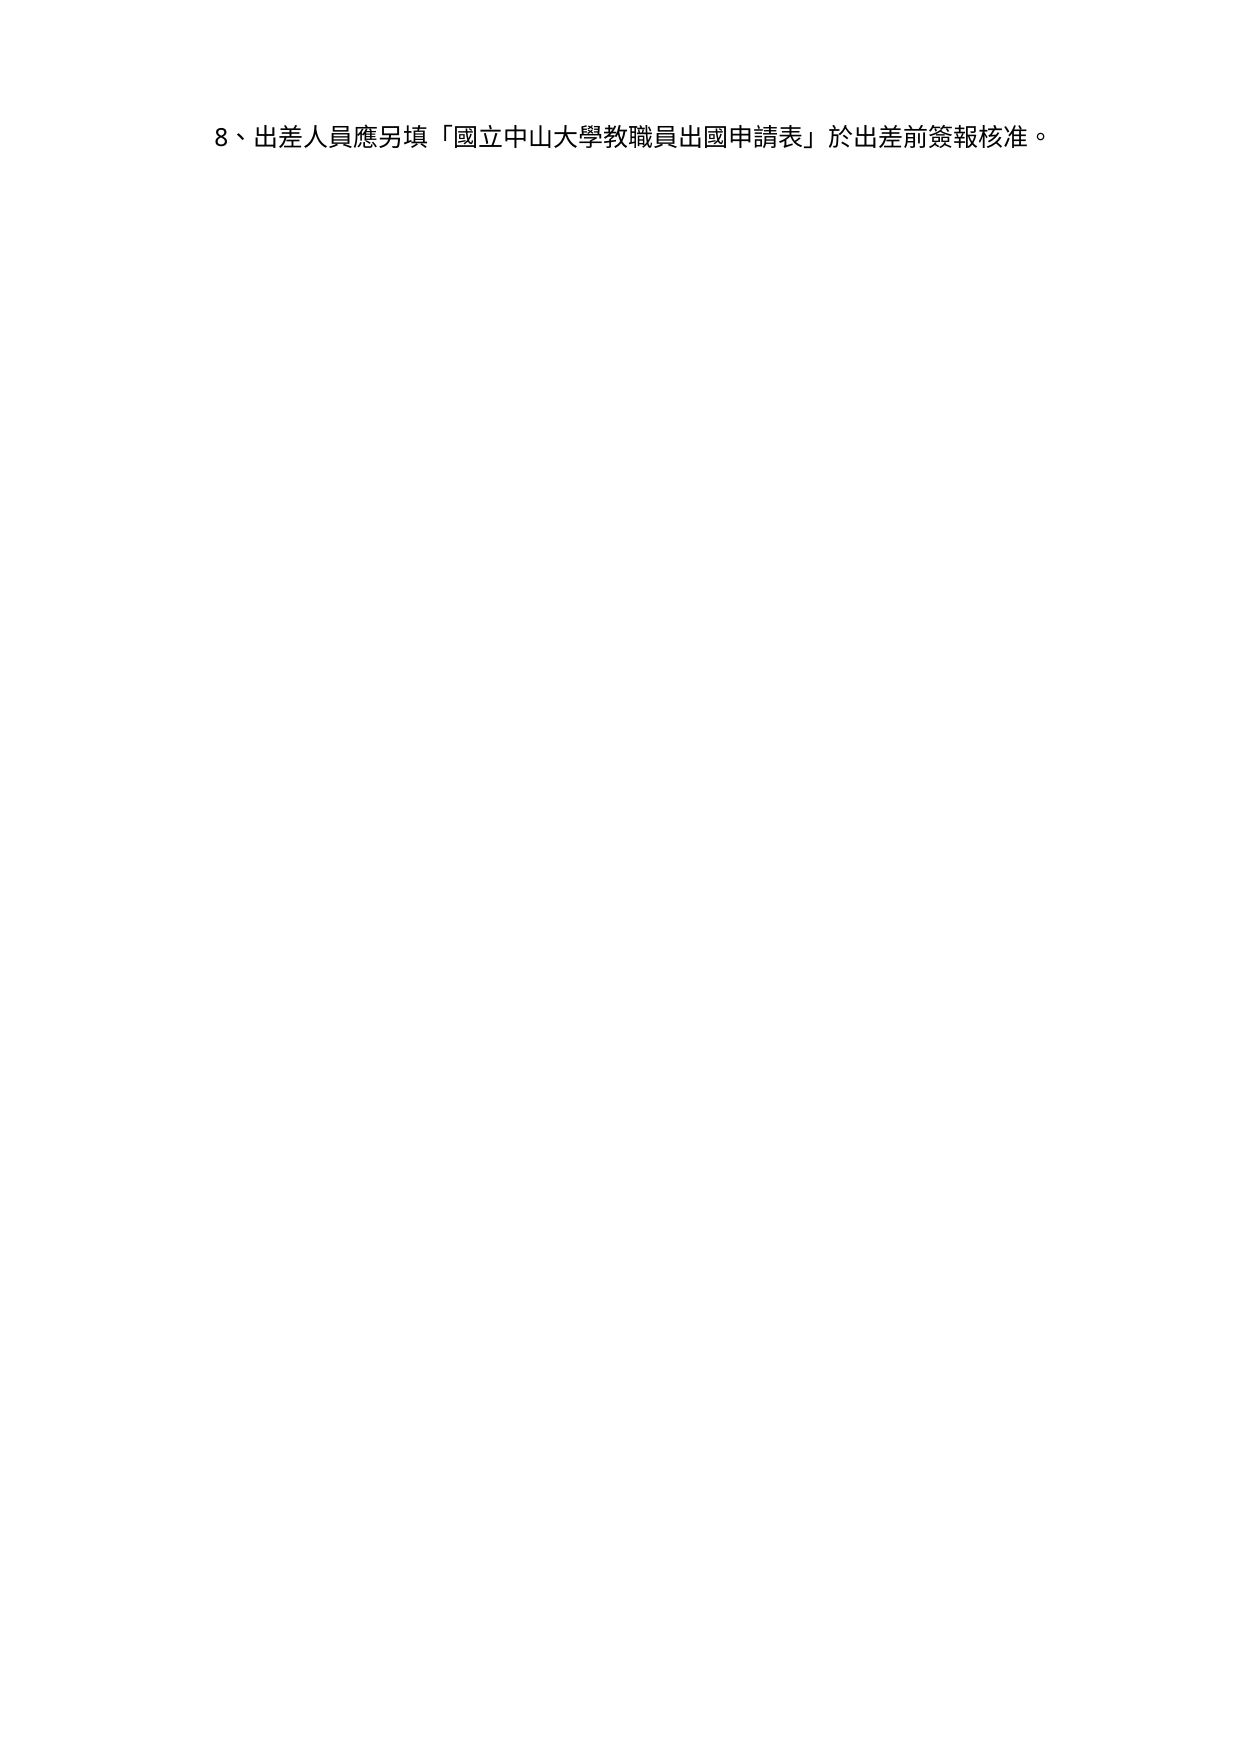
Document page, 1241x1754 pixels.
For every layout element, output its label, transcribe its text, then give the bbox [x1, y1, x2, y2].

text 8、出差人員應另填「國立中山大學教職員出國申請表」於出差前簽報核准。 [89, 119, 1061, 153]
